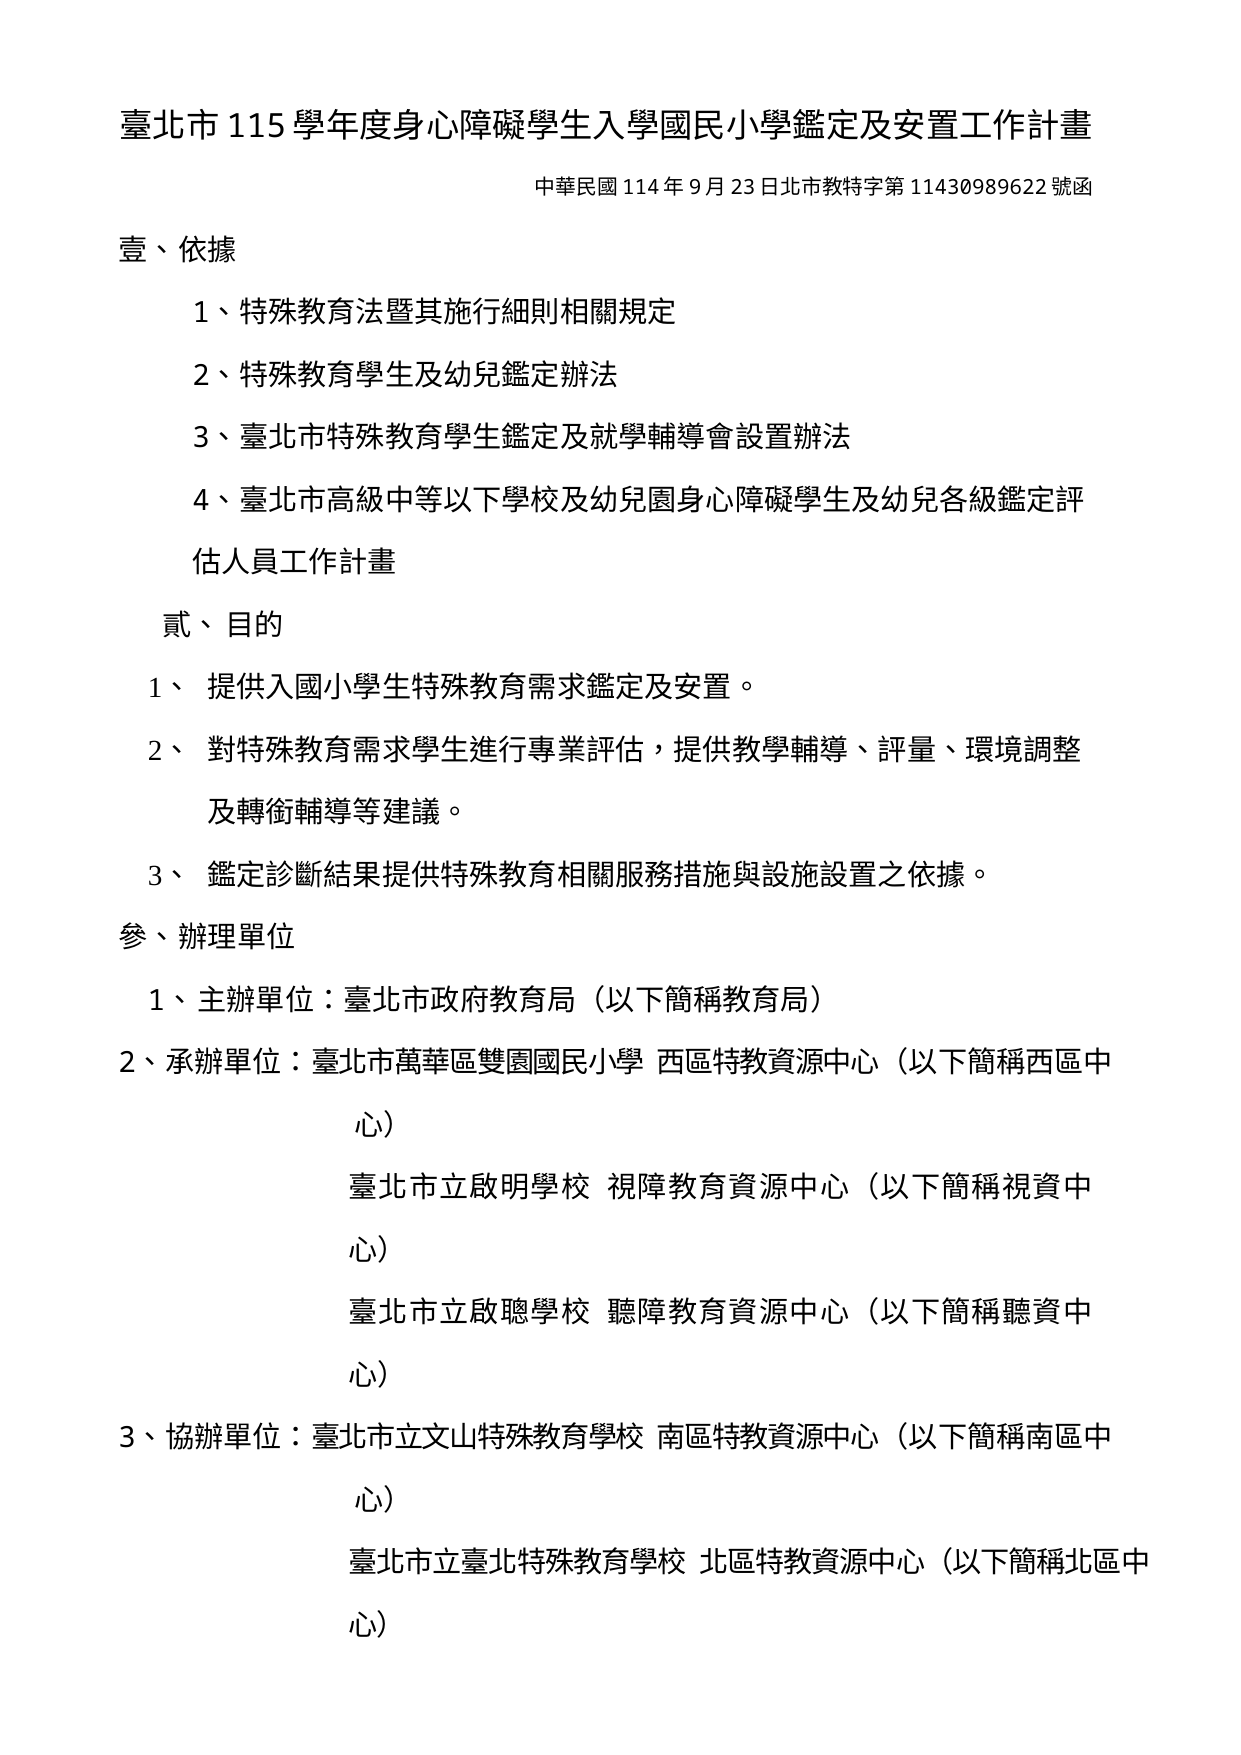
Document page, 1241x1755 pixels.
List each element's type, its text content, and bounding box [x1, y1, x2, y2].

text 心） [354, 1081, 1166, 1143]
text 心） [118, 1456, 1166, 1518]
list 臺北市特殊教育學生鑑定及就學輔導會設置辦法 [192, 393, 1093, 456]
list 辦理單位 [118, 893, 1093, 956]
list 對特殊教育需求學生進行專業評估，提供教學輔導、評量、環境調整及轉銜輔導等建議。 [148, 706, 1093, 831]
list 提供入國小學生特殊教育需求鑑定及安置。 [148, 643, 1093, 706]
list 依據 [118, 206, 1093, 268]
text 臺北市立臺北特殊教育學校 北區特教資源中心（以下簡稱北區中心） [348, 1518, 1152, 1643]
list 協辦單位：臺北市立文山特殊教育學校 南區特教資源中心（以下簡稱南區中 [118, 1393, 1166, 1456]
text 臺北市立啟聰學校 聽障教育資源中心（以下簡稱聽資中心） [348, 1268, 1093, 1393]
list 承辦單位：臺北市萬華區雙園國民小學 西區特教資源中心（以下簡稱西區中 [118, 1018, 1166, 1081]
list 特殊教育學生及幼兒鑑定辦法 [192, 331, 1093, 393]
list 臺北市高級中等以下學校及幼兒園身心障礙學生及幼兒各級鑑定評估人員工作計畫 [192, 456, 1093, 581]
list 鑑定診斷結果提供特殊教育相關服務措施與設施設置之依據。 [148, 831, 1093, 893]
text 中華民國114年9月23日北市教特字第11430989622號函 [89, 143, 1093, 206]
list 主辦單位：臺北市政府教育局（以下簡稱教育局） [147, 956, 1093, 1018]
text 臺北市115學年度身心障礙學生入學國民小學鑑定及安置工作計畫 [89, 81, 1093, 143]
text 臺北市立啟明學校 視障教育資源中心（以下簡稱視資中心） [348, 1143, 1093, 1268]
list 特殊教育法暨其施行細則相關規定 [192, 268, 1093, 331]
list 目的 [162, 581, 1093, 643]
